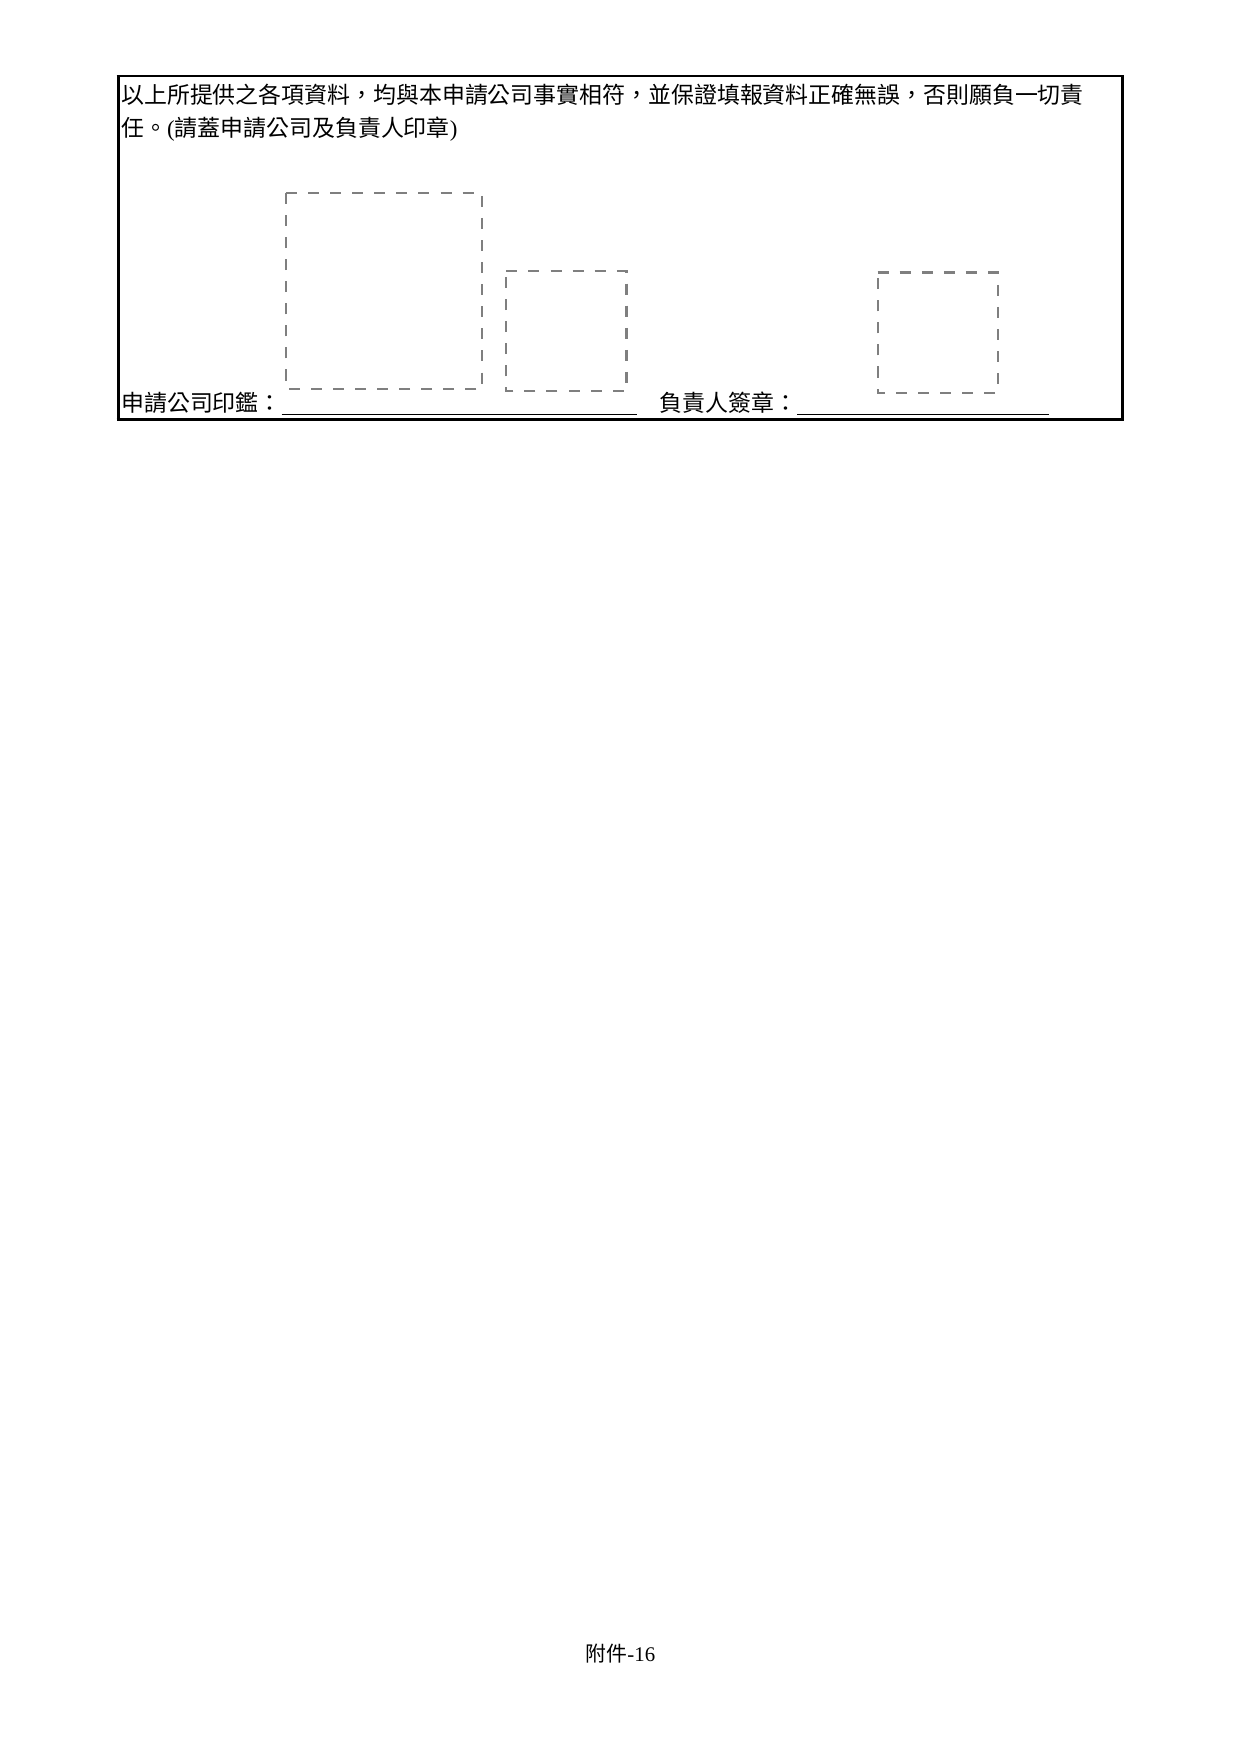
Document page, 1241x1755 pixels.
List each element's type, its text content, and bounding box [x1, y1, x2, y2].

table_cell 以上所提供之各項資料，均與本申請公司事實相符，並保證填報資料正確無誤，否則願負一切責任。(請蓋申請公司及負責人印章) 申請公司印鑑： 負責人簽章： [120, 77, 1121, 418]
